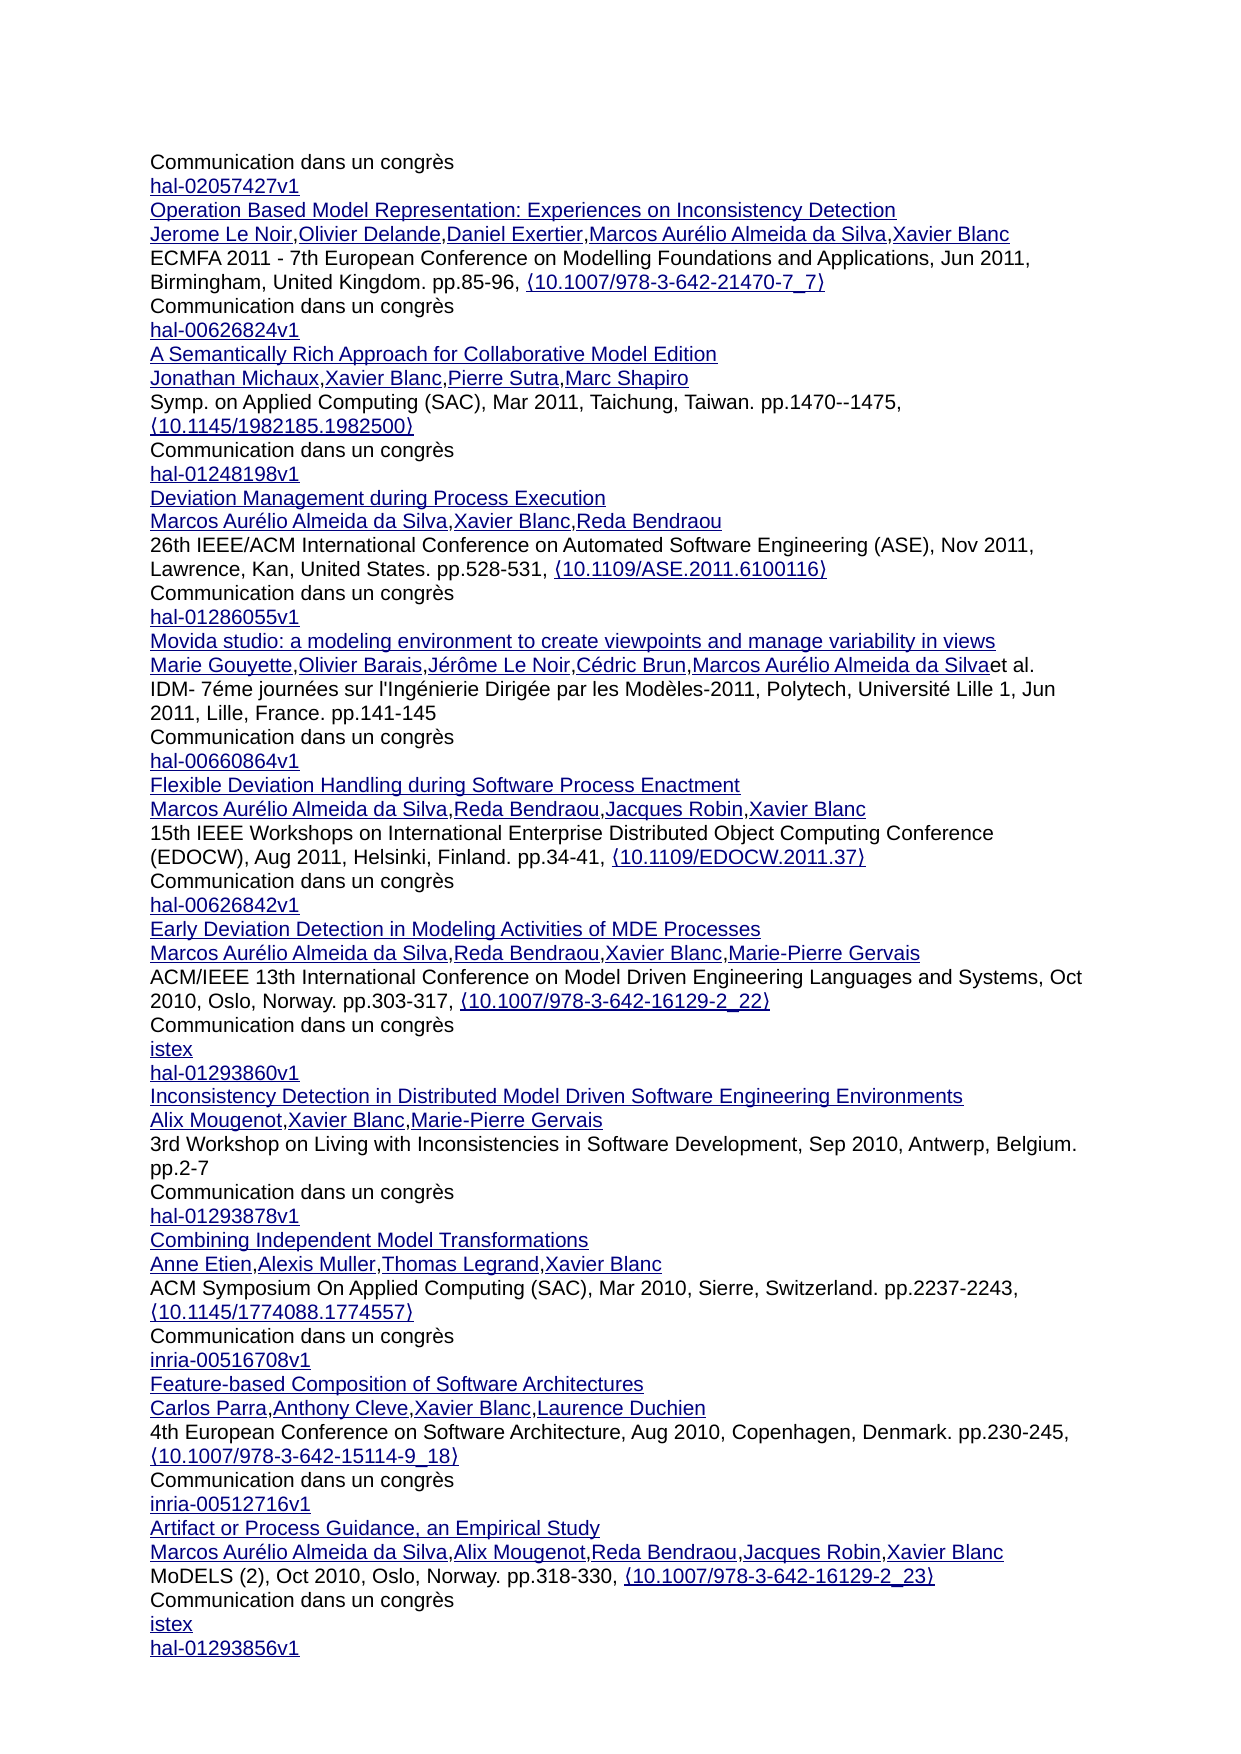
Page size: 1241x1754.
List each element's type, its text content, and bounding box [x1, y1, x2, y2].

table_cell Inconsistency Detection in Distributed Model Driven Software Engineering Environments Alix Mougenot,Xavier Blanc,Marie-Pierre Gervais 3rd Workshop on Living with Inconsistencies in Software Development, Sep 2010, Antwerp, Belgium. pp.2-7 Communication dans un congrès hal-01293878v1 [150, 1084, 1090, 1228]
table_cell Communication dans un congrès hal-02057427v1 [150, 150, 1090, 198]
table_cell Operation Based Model Representation: Experiences on Inconsistency Detection Jerome Le Noir,Olivier Delande,Daniel Exertier,Marcos Aurélio Almeida da Silva,Xavier Blanc ECMFA 2011 - 7th European Conference on Modelling Foundations and Applications, Jun 2011, Birmingham, United Kingdom. pp.85-96, ⟨10.1007/978-3-642-21470-7_7⟩ Communication dans un congrès hal-00626824v1 [150, 198, 1090, 342]
table_cell Movida studio: a modeling environment to create viewpoints and manage variability in views Marie Gouyette,Olivier Barais,Jérôme Le Noir,Cédric Brun,Marcos Aurélio Almeida da Silvaet al. IDM- 7éme journées sur l'Ingénierie Dirigée par les Modèles-2011, Polytech, Université Lille 1, Jun 2011, Lille, France. pp.141-145 Communication dans un congrès hal-00660864v1 [150, 629, 1090, 773]
table_cell Flexible Deviation Handling during Software Process Enactment Marcos Aurélio Almeida da Silva,Reda Bendraou,Jacques Robin,Xavier Blanc 15th IEEE Workshops on International Enterprise Distributed Object Computing Conference (EDOCW), Aug 2011, Helsinki, Finland. pp.34-41, ⟨10.1109/EDOCW.2011.37⟩ Communication dans un congrès hal-00626842v1 [150, 773, 1090, 917]
table_cell Combining Independent Model Transformations Anne Etien,Alexis Muller,Thomas Legrand,Xavier Blanc ACM Symposium On Applied Computing (SAC), Mar 2010, Sierre, Switzerland. pp.2237-2243, ⟨10.1145/1774088.1774557⟩ Communication dans un congrès inria-00516708v1 [150, 1228, 1090, 1372]
table_cell Deviation Management during Process Execution Marcos Aurélio Almeida da Silva,Xavier Blanc,Reda Bendraou 26th IEEE/ACM International Conference on Automated Software Engineering (ASE), Nov 2011, Lawrence, Kan, United States. pp.528-531, ⟨10.1109/ASE.2011.6100116⟩ Communication dans un congrès hal-01286055v1 [150, 485, 1090, 629]
table_cell Artifact or Process Guidance, an Empirical Study Marcos Aurélio Almeida da Silva,Alix Mougenot,Reda Bendraou,Jacques Robin,Xavier Blanc MoDELS (2), Oct 2010, Oslo, Norway. pp.318-330, ⟨10.1007/978-3-642-16129-2_23⟩ Communication dans un congrès istex hal-01293856v1 [150, 1516, 1090, 1659]
table_cell A Semantically Rich Approach for Collaborative Model Edition Jonathan Michaux,Xavier Blanc,Pierre Sutra,Marc Shapiro Symp. on Applied Computing (SAC), Mar 2011, Taichung, Taiwan. pp.1470--1475, ⟨10.1145/1982185.1982500⟩ Communication dans un congrès hal-01248198v1 [150, 342, 1090, 485]
table_cell Feature-based Composition of Software Architectures Carlos Parra,Anthony Cleve,Xavier Blanc,Laurence Duchien 4th European Conference on Software Architecture, Aug 2010, Copenhagen, Denmark. pp.230-245, ⟨10.1007/978-3-642-15114-9_18⟩ Communication dans un congrès inria-00512716v1 [150, 1372, 1090, 1516]
table_cell Early Deviation Detection in Modeling Activities of MDE Processes Marcos Aurélio Almeida da Silva,Reda Bendraou,Xavier Blanc,Marie-Pierre Gervais ACM/IEEE 13th International Conference on Model Driven Engineering Languages and Systems, Oct 2010, Oslo, Norway. pp.303-317, ⟨10.1007/978-3-642-16129-2_22⟩ Communication dans un congrès istex hal-01293860v1 [150, 917, 1090, 1084]
